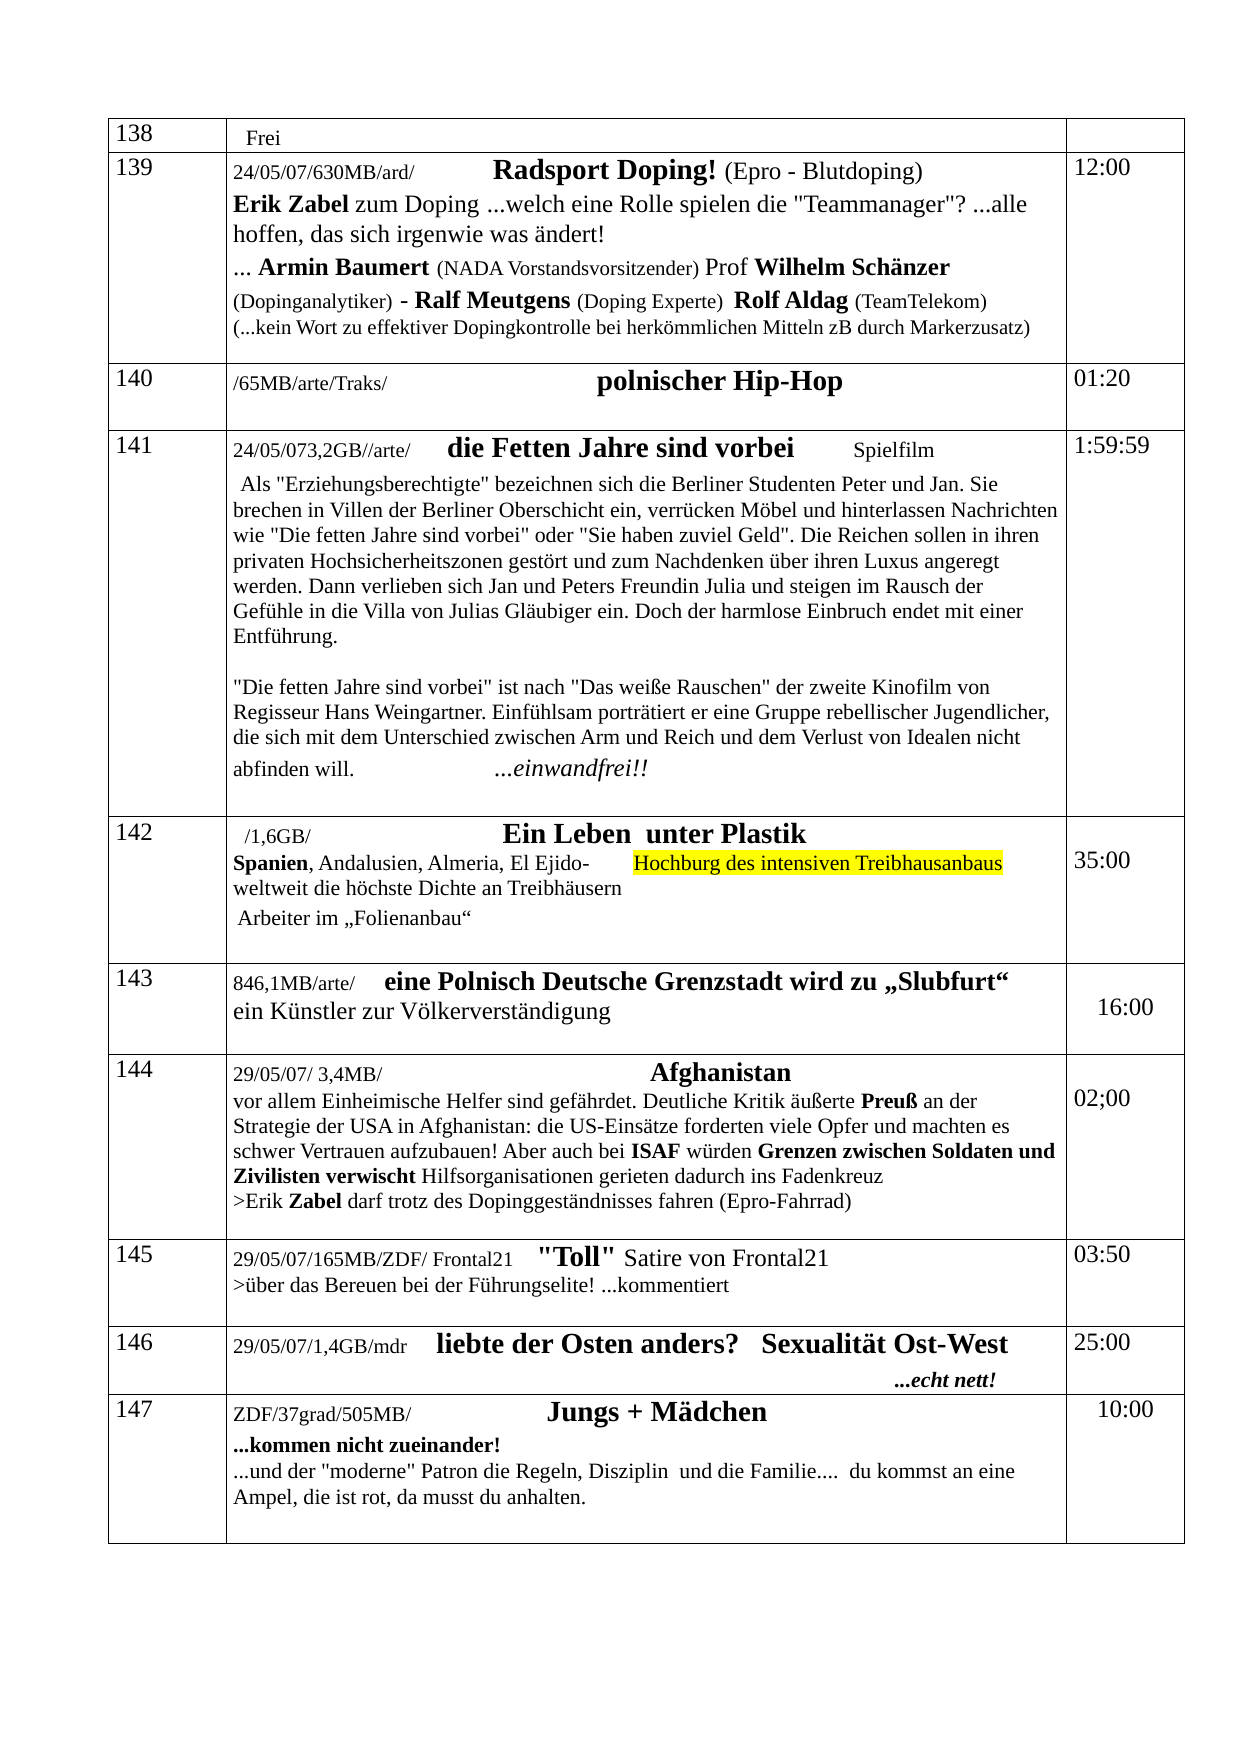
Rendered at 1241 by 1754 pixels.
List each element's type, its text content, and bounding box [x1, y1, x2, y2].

table_cell 10:00 [1067, 1395, 1184, 1542]
table_cell 29/05/07/1,4GB/mdr liebte der Osten anders? Sexualität Ost-West ...echt nett! [227, 1327, 1066, 1394]
table_cell 145 [109, 1240, 226, 1326]
table_cell 01:20 [1067, 364, 1184, 430]
table_cell 147 [109, 1395, 226, 1542]
table_cell 138 [109, 119, 226, 152]
table_cell 1:59:59 [1067, 431, 1184, 816]
table_cell 24/05/073,2GB//arte/ die Fetten Jahre sind vorbei Spielfilm Als "Erziehungsberechtigte" bezeichnen sich die Berliner Studenten Peter und Jan. Sie brechen in Villen der Berliner Oberschicht ein, verrücken Möbel und hinterlassen Nachrichten wie "Die fetten Jahre sind vorbei" oder "Sie haben zuviel Geld". Die Reichen sollen in ihren privaten Hochsicherheitszonen gestört und zum Nachdenken über ihren Luxus angeregt werden. Dann verlieben sich Jan und Peters Freundin Julia und steigen im Rausch der Gefühle in die Villa von Julias Gläubiger ein. Doch der harmlose Einbruch endet mit einer Entführung. "Die fetten Jahre sind vorbei" ist nach "Das weiße Rauschen" der zweite Kinofilm von Regisseur Hans Weingartner. Einfühlsam porträtiert er eine Gruppe rebellischer Jugendlicher, die sich mit dem Unterschied zwischen Arm und Reich und dem Verlust von Idealen nicht abfinden will. ...einwandfrei!! [227, 431, 1066, 816]
table_cell /1,6GB/ Ein Leben unter Plastik Spanien, Andalusien, Almeria, El Ejido- Hochburg des intensiven Treibhausanbaus weltweit die höchste Dichte an Treibhäusern Arbeiter im „Folienanbau“ [227, 817, 1066, 963]
table_cell 12:00 [1067, 153, 1184, 363]
table_cell 03:50 [1067, 1240, 1184, 1326]
table_cell 02;00 [1067, 1055, 1184, 1239]
table_cell 140 [109, 364, 226, 430]
table_cell /65MB/arte/Traks/ polnischer Hip-Hop [227, 364, 1066, 430]
table_cell 141 [109, 431, 226, 816]
table_cell ZDF/37grad/505MB/ Jungs + Mädchen ...kommen nicht zueinander! ...und der "moderne" Patron die Regeln, Disziplin und die Familie.... du kommst an eine Ampel, die ist rot, da musst du anhalten. [227, 1395, 1066, 1542]
table_cell 16:00 [1067, 964, 1184, 1054]
table_cell 846,1MB/arte/ eine Polnisch Deutsche Grenzstadt wird zu „Slubfurt“ ein Künstler zur Völkerverständigung [227, 964, 1066, 1054]
table_cell 24/05/07/630MB/ard/ Radsport Doping! (Epro - Blutdoping) Erik Zabel zum Doping ...welch eine Rolle spielen die "Teammanager"? ...alle hoffen, das sich irgenwie was ändert! ... Armin Baumert (NADA Vorstandsvorsitzender) Prof Wilhelm Schänzer (Dopinganalytiker) - Ralf Meutgens (Doping Experte) Rolf Aldag (TeamTelekom) (...kein Wort zu effektiver Dopingkontrolle bei herkömmlichen Mitteln zB durch Markerzusatz) [227, 153, 1066, 363]
table_cell 25:00 [1067, 1327, 1184, 1394]
table_cell 144 [109, 1055, 226, 1239]
table_cell 139 [109, 153, 226, 363]
table_cell 35:00 [1067, 817, 1184, 963]
table_cell [1067, 119, 1184, 152]
table_cell 29/05/07/ 3,4MB/ Afghanistan vor allem Einheimische Helfer sind gefährdet. Deutliche Kritik äußerte Preuß an der Strategie der USA in Afghanistan: die US-Einsätze forderten viele Opfer und machten es schwer Vertrauen aufzubauen! Aber auch bei ISAF würden Grenzen zwischen Soldaten und Zivilisten verwischt Hilfsorganisationen gerieten dadurch ins Fadenkreuz >Erik Zabel darf trotz des Dopinggeständnisses fahren (Epro-Fahrrad) [227, 1055, 1066, 1239]
table_cell 142 [109, 817, 226, 963]
table_cell 143 [109, 964, 226, 1054]
table_cell 146 [109, 1327, 226, 1394]
table_cell Frei [227, 119, 1066, 152]
table_cell 29/05/07/165MB/ZDF/ Frontal21 "Toll" Satire von Frontal21 >über das Bereuen bei der Führungselite! ...kommentiert [227, 1240, 1066, 1326]
